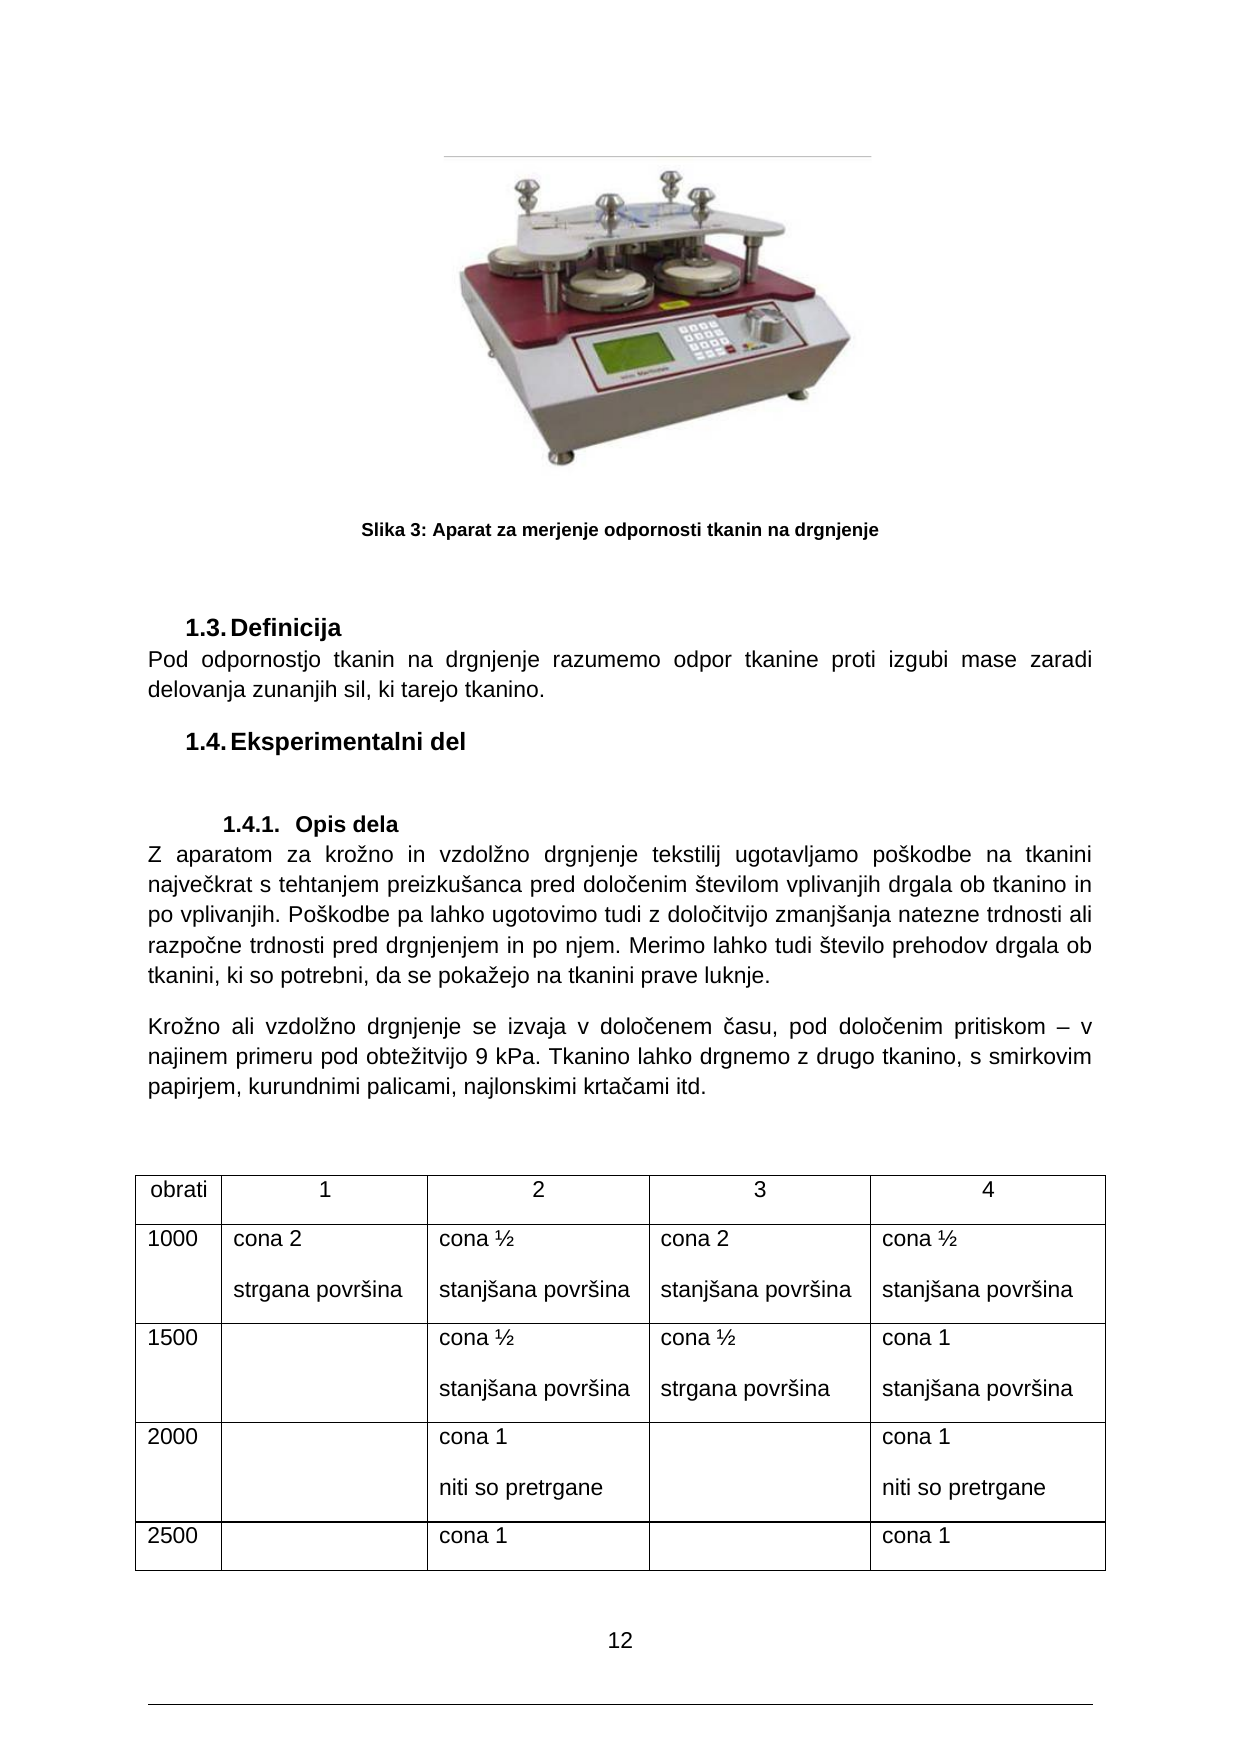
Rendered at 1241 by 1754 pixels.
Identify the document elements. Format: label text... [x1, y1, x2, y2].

table_cell cona ½ stanjšana površina [428, 1225, 649, 1323]
table_cell 1000 [136, 1225, 221, 1323]
table_cell [650, 1423, 870, 1521]
text Pod odpornostjo tkanin na drgnjenje razumemo odpor tkanine proti izgubi mase zaradi delovanja zunanjih sil, ki tarejo tkanino. [148, 646, 1093, 702]
table_header obrati [136, 1176, 221, 1224]
text Krožno ali vzdolžno drgnjenje se izvaja v določenem času, pod določenim pritiskom – v najinem primeru pod obtežitvijo 9 kPa. Tkanino lahko drgnemo z drugo tkanino, s smirkovim papirjem, kurundnimi palicami, najlonskimi krtačami itd. [148, 1013, 1093, 1100]
subtitle Opis dela [223, 811, 1093, 837]
table_cell 1500 [136, 1324, 221, 1422]
table_cell cona 1 [428, 1523, 649, 1570]
table_cell 2500 [136, 1523, 221, 1570]
table_cell cona 1 niti so pretrgane [871, 1423, 1105, 1521]
text Z aparatom za krožno in vzdolžno drgnjenje tekstilij ugotavljamo poškodbe na tkanini največkrat s tehtanjem preizkušanca pred določenim številom vplivanjih drgala ob tkanino in po vplivanjih. Poškodbe pa lahko ugotovimo tudi z določitvijo zmanjšanja natezne trdnosti ali razpočne trdnosti pred drgnjenjem in po njem. Merimo lahko tudi število prehodov drgala ob tkanini, ki so potrebni, da se pokažejo na tkanini prave luknje. [148, 841, 1093, 988]
table_cell cona 1 [871, 1523, 1105, 1570]
table_cell cona 1 stanjšana površina [871, 1324, 1105, 1422]
table_cell cona 1 niti so pretrgane [428, 1423, 649, 1521]
table_header 4 [871, 1176, 1105, 1224]
table_cell [650, 1523, 870, 1570]
table_cell [222, 1523, 427, 1570]
table_cell cona 2 strgana površina [222, 1225, 427, 1323]
subtitle Eksperimentalni del [185, 727, 1093, 756]
table_header 3 [650, 1176, 870, 1224]
table_cell cona ½ stanjšana površina [871, 1225, 1105, 1323]
subtitle Definicija [185, 612, 1093, 641]
table_header 1 [222, 1176, 427, 1224]
table_header 2 [428, 1176, 649, 1224]
table_cell cona ½ strgana površina [650, 1324, 870, 1422]
table_cell [222, 1324, 427, 1422]
table_cell 2000 [136, 1423, 221, 1521]
table_cell cona ½ stanjšana površina [428, 1324, 649, 1422]
picture [443, 156, 872, 486]
table_cell cona 2 stanjšana površina [650, 1225, 870, 1323]
text Slika 3: Aparat za merjenje odpornosti tkanin na drgnjenje [148, 519, 1093, 541]
table_cell [222, 1423, 427, 1521]
